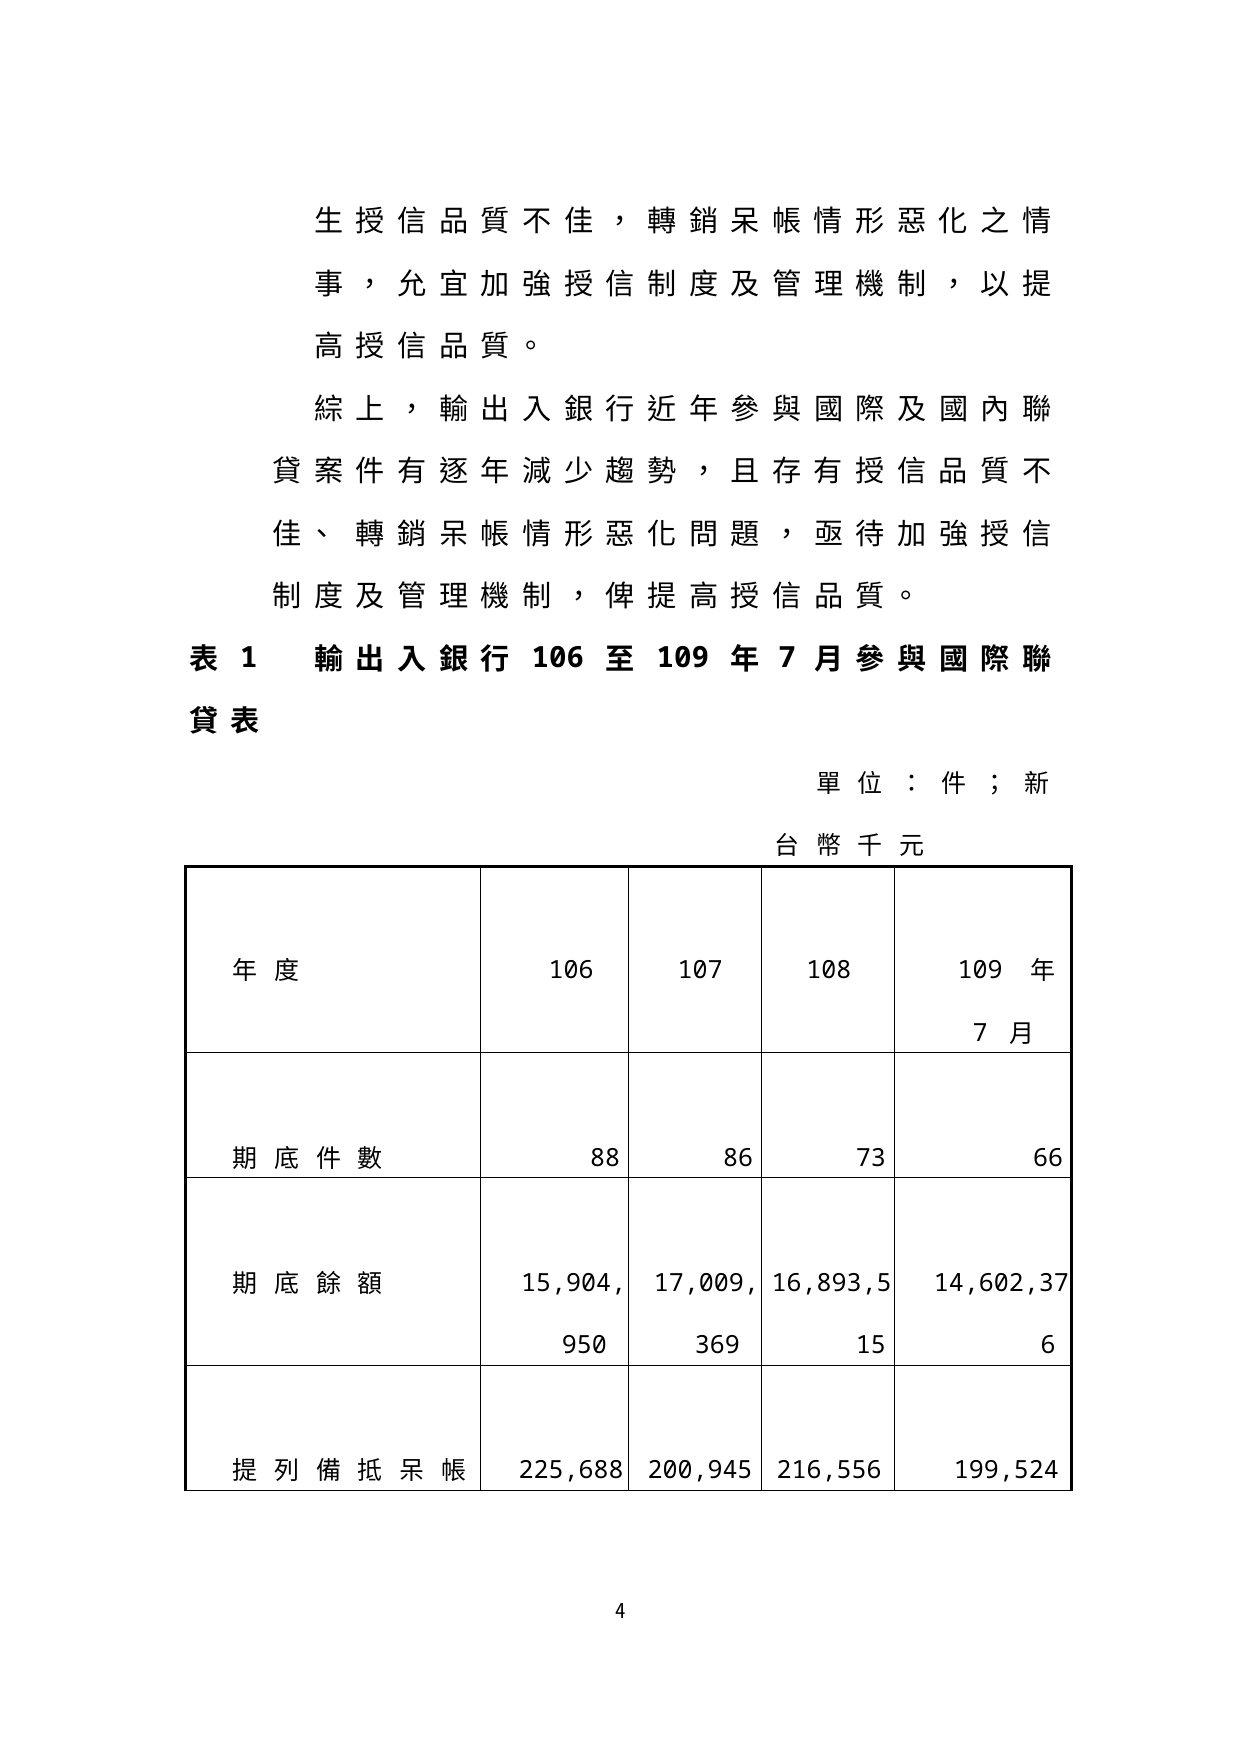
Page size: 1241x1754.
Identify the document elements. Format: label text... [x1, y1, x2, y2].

table_cell 225,688 [481, 1366, 628, 1490]
text 表1 輸出入銀行106至109年7月參與國際聯貸表 [183, 615, 1058, 740]
table_header 109年7月 [895, 868, 1070, 1052]
table_cell 17,009,369 [629, 1178, 761, 1365]
table_cell 88 [481, 1053, 628, 1177]
table_header 107 [629, 868, 761, 1052]
table_cell 期底餘額 [187, 1178, 480, 1365]
table_cell 66 [895, 1053, 1070, 1177]
table_cell 216,556 [762, 1366, 894, 1490]
text 生授信品質不佳，轉銷呆帳情形惡化之情事，允宜加強授信制度及管理機制，以提高授信品質。 [271, 177, 1058, 365]
table_cell 15,904,950 [481, 1178, 628, 1365]
table_header 106 [481, 868, 628, 1052]
table_cell 16,893,515 [762, 1178, 894, 1365]
table_header 108 [762, 868, 894, 1052]
table_cell 提列備抵呆帳 [187, 1366, 480, 1490]
table_cell 73 [762, 1053, 894, 1177]
table_cell 200,945 [629, 1366, 761, 1490]
text 綜上，輸出入銀行近年參與國際及國內聯貸案件有逐年減少趨勢，且存有授信品質不佳、轉銷呆帳情形惡化問題，亟待加強授信制度及管理機制，俾提高授信品質。 [242, 365, 1058, 615]
table_cell 199,524 [895, 1366, 1070, 1490]
table_cell 86 [629, 1053, 761, 1177]
table_cell 14,602,376 [895, 1178, 1070, 1365]
text 單位：件；新台幣千元 [756, 740, 1058, 865]
table_header 年度 [187, 868, 480, 1052]
table_cell 期底件數 [187, 1053, 480, 1177]
